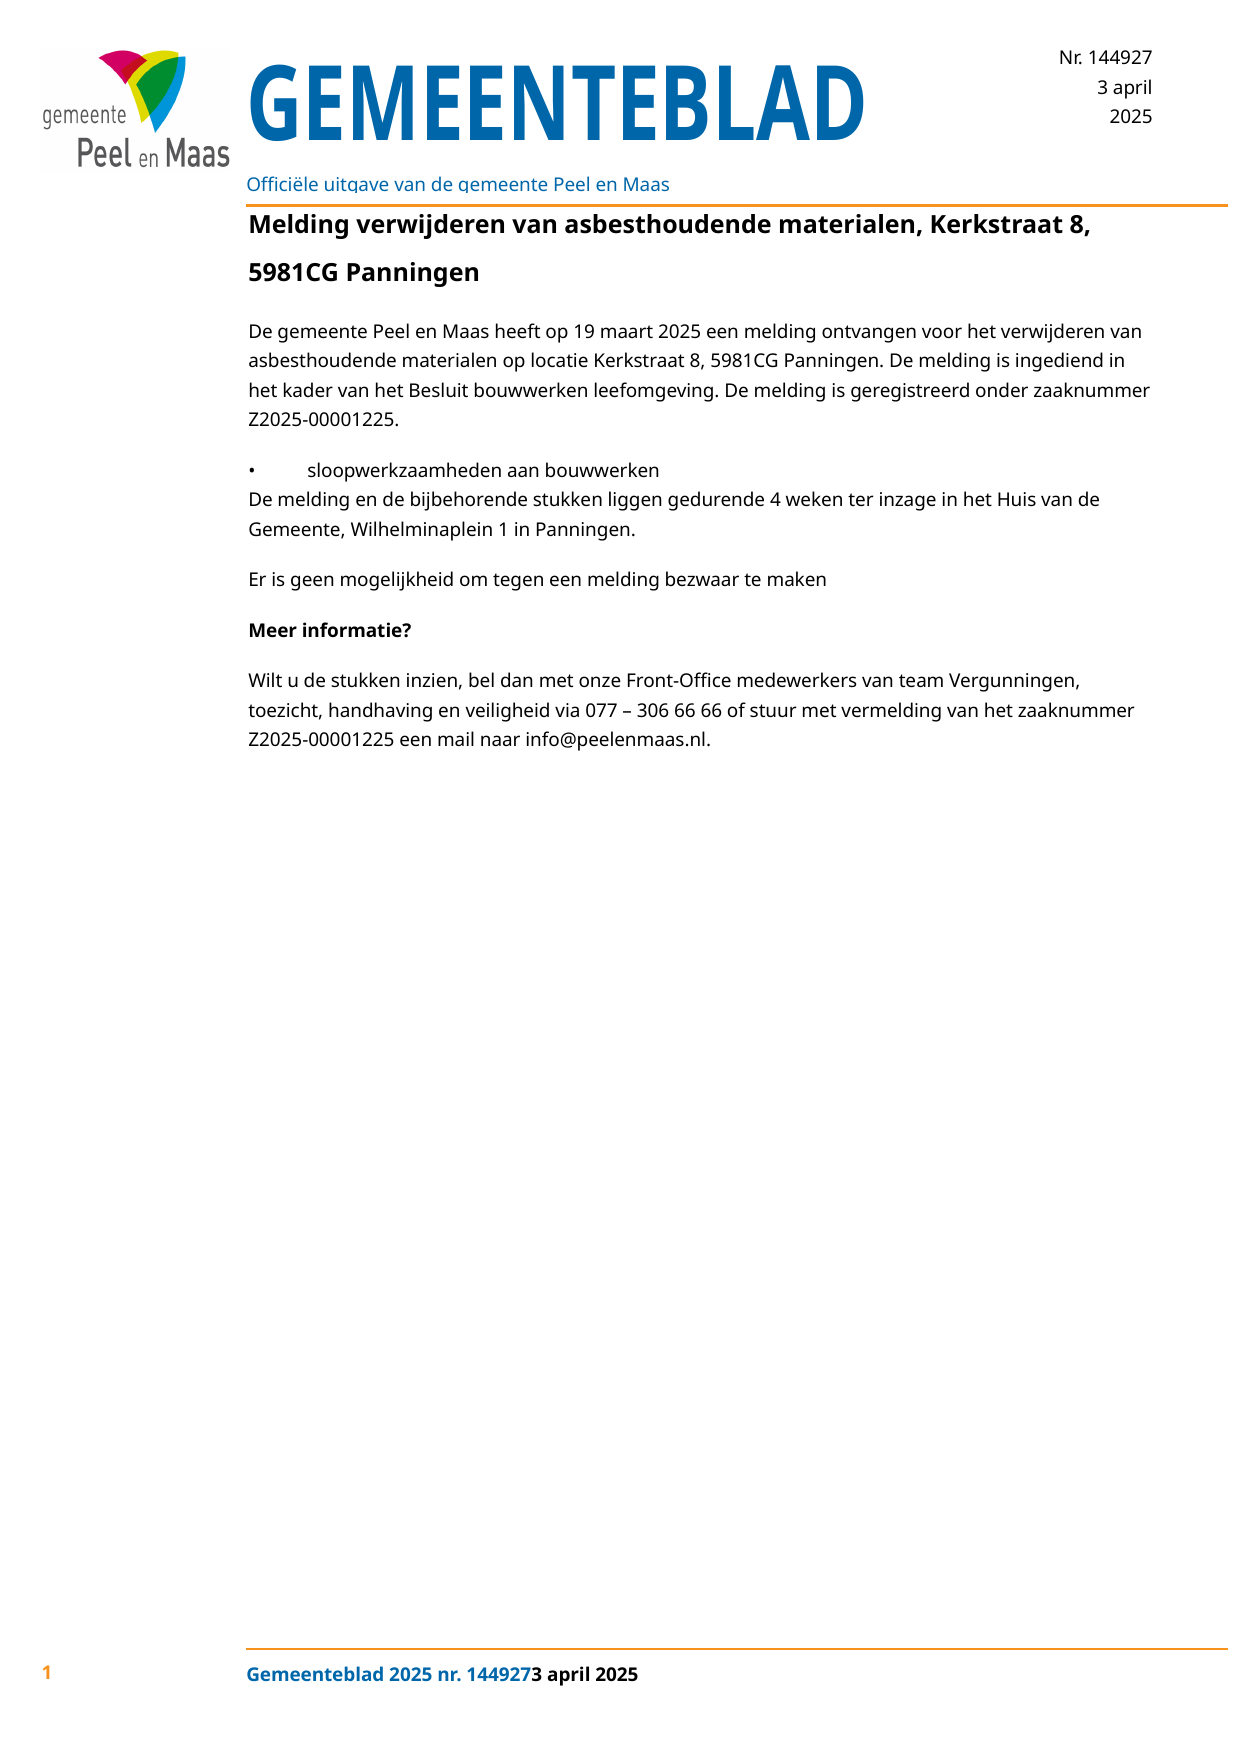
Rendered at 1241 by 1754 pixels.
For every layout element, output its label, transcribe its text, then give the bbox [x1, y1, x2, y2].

picture [41, 47, 231, 172]
text Meer informatie? [248, 617, 1152, 643]
text Wilt u de stukken inzien, bel dan met onze Front-Office medewerkers van team Vergunningen, toezicht, handhaving en veiligheid via 077 – 306 66 66 of stuur met vermelding van het zaaknummer Z2025-00001225 een mail naar info@peelenmaas.nl. [248, 667, 1152, 752]
text De melding en de bijbehorende stukken liggen gedurende 4 weken ter inzage in het Huis van de Gemeente, Wilhelminaplein 1 in Panningen. [248, 487, 1152, 542]
text De gemeente Peel en Maas heeft op 19 maart 2025 een melding ontvangen voor het verwijderen van asbesthoudende materialen op locatie Kerkstraat 8, 5981CG Panningen. De melding is ingediend in het kader van het Besluit bouwwerken leefomgeving. De melding is geregistreerd onder zaaknummer Z2025-00001225. [248, 318, 1152, 432]
text Melding verwijderen van asbesthoudende materialen, Kerkstraat 8, 5981CG Panningen [248, 207, 1152, 288]
list sloopwerkzaamheden aan bouwwerken [248, 457, 1152, 483]
text Er is geen mogelijkheid om tegen een melding bezwaar te maken [248, 567, 1152, 592]
